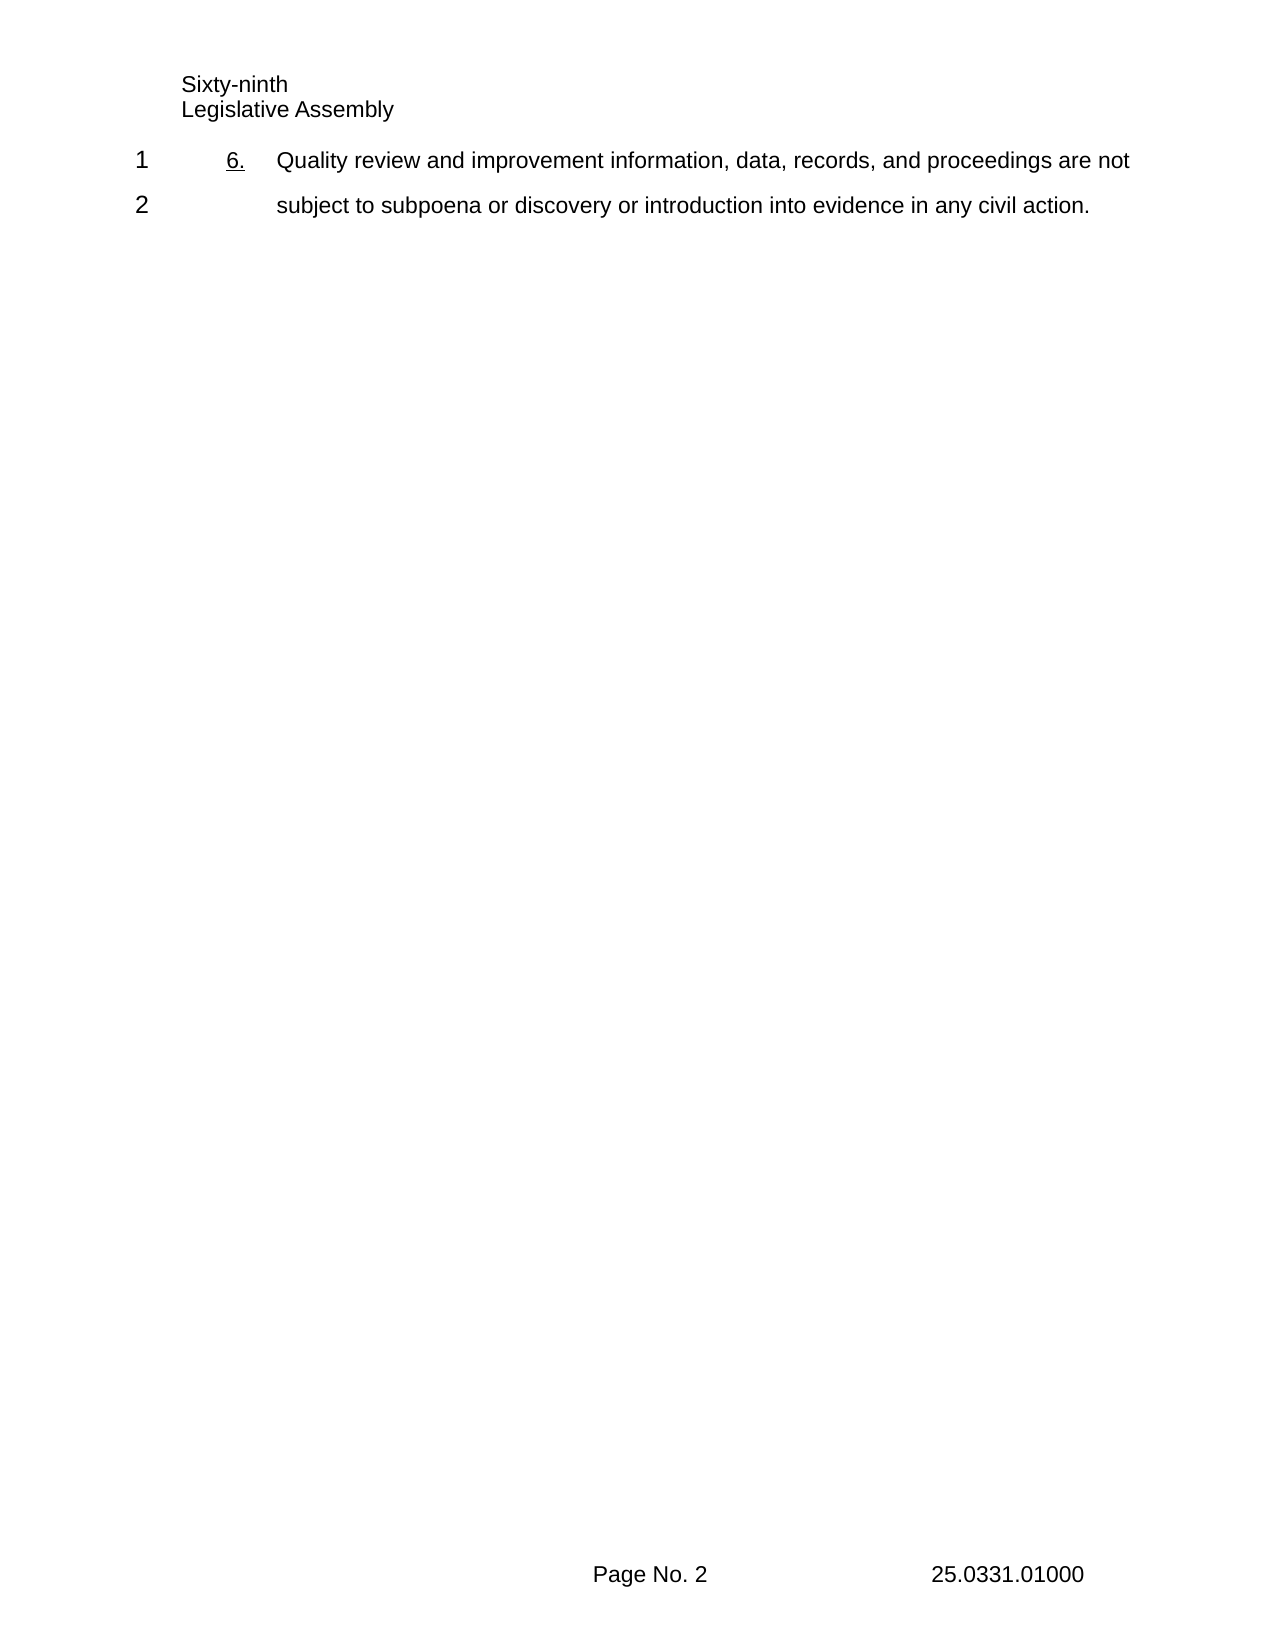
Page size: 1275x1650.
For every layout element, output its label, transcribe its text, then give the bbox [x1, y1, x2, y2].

text 6. Quality review and improvement information, data, records, and proceedings are not subject to subpoena or discovery or introduction into evidence in any civil action. [181, 133, 1154, 222]
